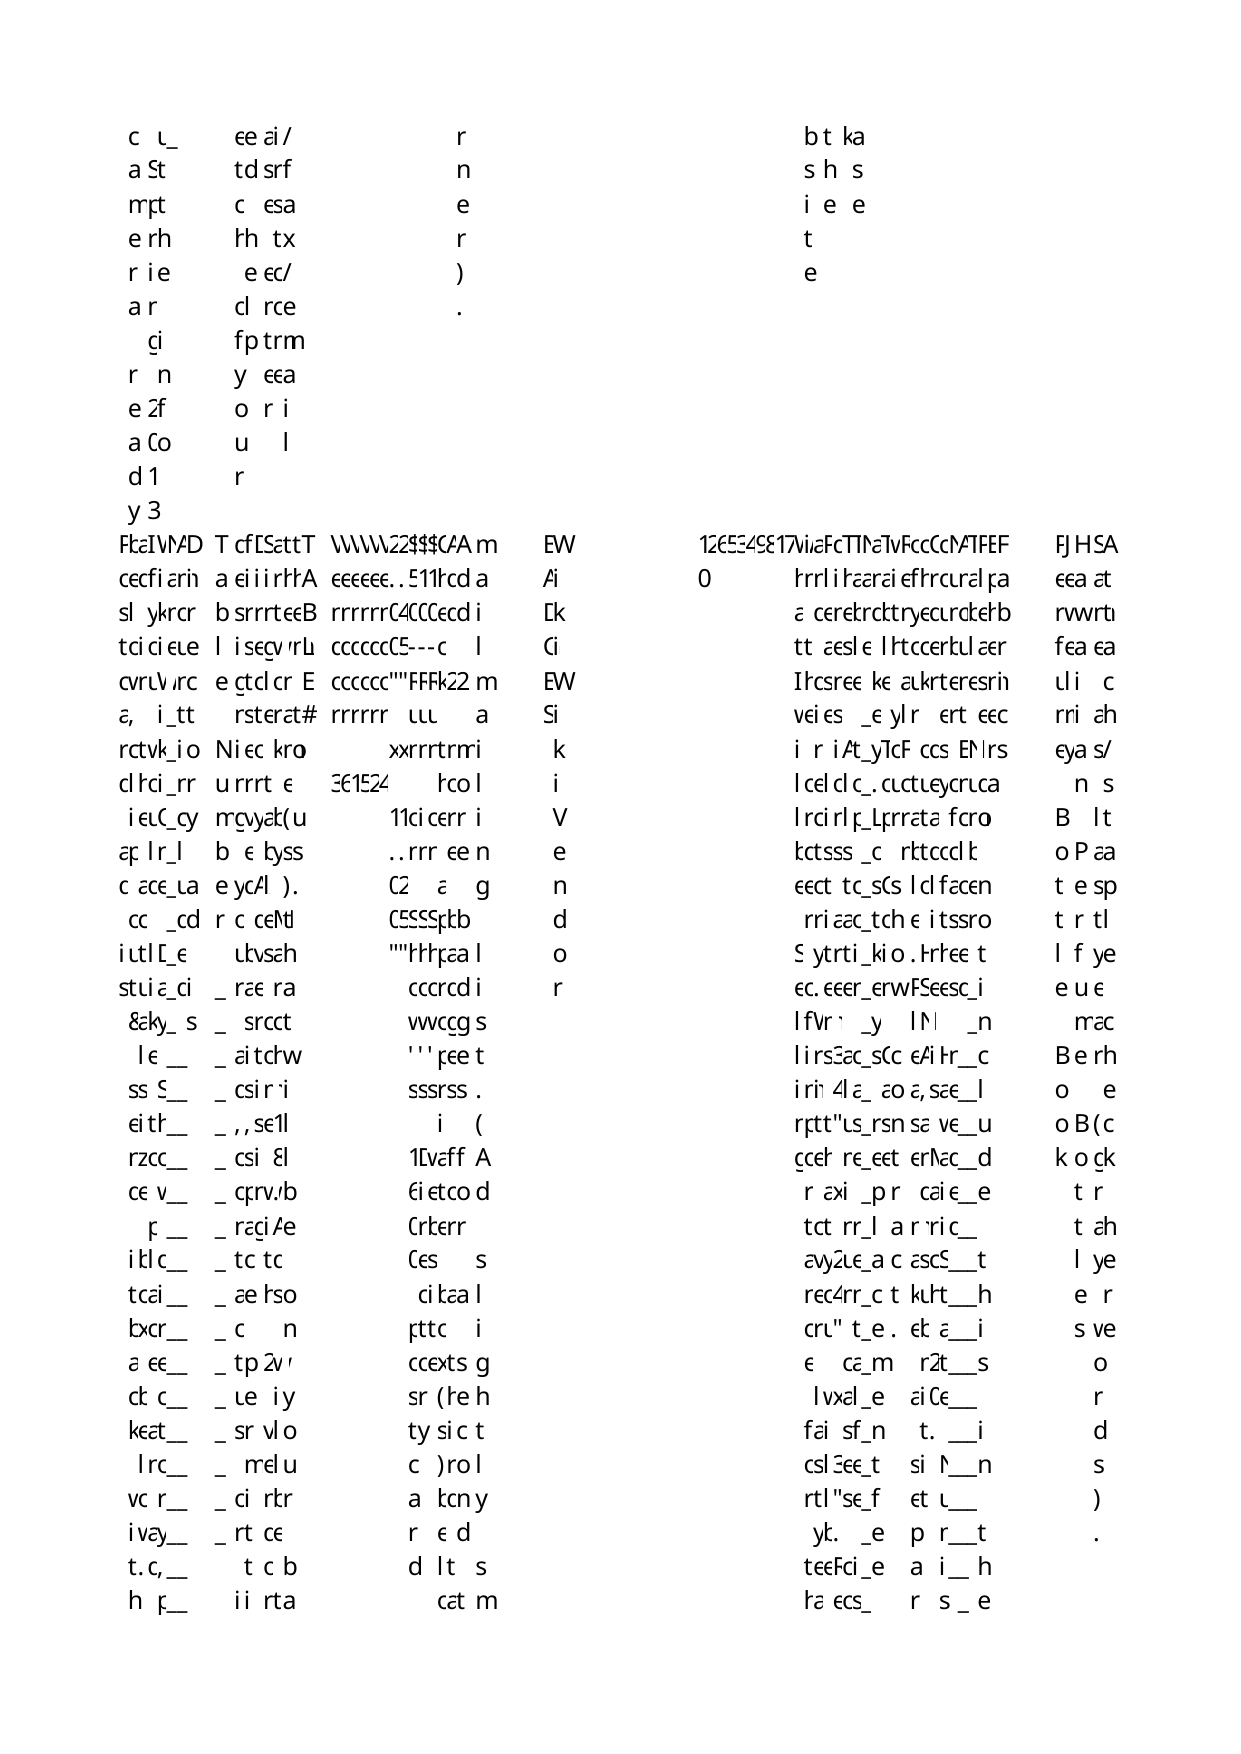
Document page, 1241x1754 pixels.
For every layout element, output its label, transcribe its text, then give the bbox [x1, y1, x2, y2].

table_cell with your show contract. [890, 1096, 900, 1617]
table_cell What I will be Selling [794, 543, 803, 616]
table_cell and directory. Write over last year's items. [813, 679, 823, 781]
table_cell Check the appropriate box(s) below: [437, 118, 446, 527]
table_cell Fabrics [996, 643, 1006, 677]
table_cell [311, 527, 321, 1617]
table_cell designing your ad, contact us or include a sketch of your [234, 381, 243, 527]
table_cell [610, 527, 620, 1617]
table_cell them to us. [292, 118, 301, 338]
table_cell Vendor 1 [350, 542, 359, 576]
table_cell [205, 527, 214, 1617]
table_cell Wiki Wiki Vendor [553, 545, 562, 610]
table_cell them to us. [292, 575, 301, 610]
table_cell below, clip out & send it back with a check & camera ready [128, 1195, 137, 1366]
table_cell and directory. Write over last year's items. [813, 790, 823, 883]
table_cell [1016, 527, 1025, 1617]
table_cell [1083, 118, 1093, 527]
table_cell Table Number _________________ [215, 585, 224, 682]
table_cell of your table. Please make a separate [910, 689, 919, 821]
table_cell Please list items that you will be selling in the [823, 208, 832, 527]
table_cell mail mailing list. (Ad slightly smaller) [475, 1502, 485, 1617]
table_cell Vendor 6 [340, 118, 350, 527]
table_cell designing your ad, contact us or include a sketch of your [234, 527, 243, 817]
table_cell Directory ad is [186, 927, 195, 1019]
table_cell Add 2 more badges for a second table (or corner). [456, 1495, 466, 1617]
table_cell What I will be Selling [794, 118, 803, 527]
table_cell Rental Form [900, 986, 909, 1617]
table_cell Number of cases needed__________ [948, 858, 958, 950]
table_cell of your table. Please make a separate [910, 118, 919, 527]
table_cell $10- Run in Show's Directory [417, 848, 427, 912]
table_cell 4 [745, 118, 755, 527]
table_cell Vendor 2 [369, 542, 379, 576]
table_cell 2.45" x 1.25" [398, 118, 408, 527]
table_cell $50- Run on Show's 1600 postcard direct [408, 821, 417, 911]
table_cell Table Top Coin Case [881, 620, 890, 682]
table_cell courtesy of the Hawaii State Numismatic Assn. [939, 118, 948, 527]
table_cell 2.00" x 1.00" [388, 654, 398, 1617]
table_cell Hawaiian Perfume Bottles [1074, 756, 1083, 886]
table_cell and directory. Write over last year's items. [813, 575, 823, 678]
table_cell [688, 118, 697, 527]
table_cell Magazines [1035, 118, 1044, 527]
table_cell Vendor 2 [369, 654, 379, 679]
table_cell Table Number _________________ [968, 118, 977, 527]
table_cell 2.45" x 1.25" [398, 753, 408, 878]
table_cell [224, 527, 234, 815]
table_cell Rental Form [900, 118, 909, 527]
table_cell $10- Run on Show's website [427, 848, 437, 912]
table_cell Jewelry [1064, 527, 1073, 576]
table_cell of your table. Please make a separate [910, 1161, 919, 1263]
table_cell $10- Run on Show's website [427, 118, 437, 527]
table_cell 9 [755, 527, 765, 539]
table_cell Postcard ad is [118, 118, 128, 527]
table_cell Vendor 2 [369, 688, 379, 775]
table_cell $10- Run in Show's Directory [417, 1096, 427, 1224]
table_cell Number of cases needed__________ [948, 711, 958, 781]
table_cell Check the appropriate box(s) below: [437, 1234, 446, 1328]
table_cell Ephemera [1054, 118, 1064, 527]
table_cell Bottles [996, 118, 1006, 527]
table_cell Hawaiian Perfume Bottles [1074, 654, 1083, 745]
table_cell [514, 527, 523, 1617]
table_cell Order deadline is March 20. [929, 1097, 938, 1158]
table_cell What I will be Selling [794, 713, 803, 886]
table_cell 2.45" x 1.25" [398, 553, 408, 611]
table_cell 9 [755, 118, 765, 527]
table_cell [649, 527, 658, 1617]
table_cell Table Number _________________ [968, 791, 977, 883]
table_cell Rental Form [900, 545, 909, 746]
table_cell $10- Run on Show's website [427, 1096, 437, 1156]
table_cell [591, 527, 601, 1617]
table_cell $10- Run on Show's website [427, 1156, 437, 1256]
table_cell them to us. [292, 1054, 301, 1617]
table_cell Table Number _________________ [215, 1545, 224, 1617]
table_cell ad in the actual size box below. [138, 1531, 147, 1617]
table_cell the name(s) that will be on your badges & send/fax/email [282, 382, 292, 527]
table_cell Vendor 1 [350, 581, 359, 609]
table_cell Jewelry [1064, 756, 1073, 1617]
table_cell 6 [720, 544, 726, 551]
table_cell [224, 118, 234, 527]
table_cell [639, 527, 649, 1617]
table_cell Single tables come with 2 vendor badges. Please enter [263, 649, 272, 916]
table_cell [649, 118, 658, 527]
table_cell [485, 1597, 494, 1617]
table_cell Attach/staple check here [1103, 711, 1112, 781]
table_cell Table Top Coin Case [881, 825, 890, 889]
table_cell 8 [765, 118, 774, 527]
table_cell Table Top Coin Case [881, 1359, 890, 1617]
table_cell Vendor 4 [379, 609, 388, 643]
table_cell Hawaiian Perfume Bottles [1074, 1161, 1083, 1295]
table_cell Rental Form [900, 750, 909, 789]
table_cell Amount included _________________ [176, 118, 186, 527]
table_cell 4 [749, 539, 754, 547]
table_cell and directory. Write over last year's items. [813, 1164, 823, 1265]
table_cell Vendor 4 [379, 788, 388, 1617]
table_cell in the order of importance for the show's website [803, 715, 813, 848]
table_cell [524, 527, 533, 1617]
table_cell Vendor 5 [359, 609, 369, 643]
table_cell Vendor 5 [359, 545, 369, 575]
table_cell Toys [987, 118, 996, 527]
table_cell Attach/staple check here [1103, 1160, 1112, 1223]
table_cell [668, 527, 678, 1617]
table_cell Directory Advertising [253, 888, 263, 959]
table_cell 3 [736, 118, 745, 527]
table_cell [601, 118, 610, 527]
table_cell Single tables come with 2 vendor badges. Please enter [263, 1468, 272, 1617]
table_cell BADGES [543, 118, 552, 527]
table_cell TABLE# [301, 118, 311, 527]
table_cell Attach/staple check here [1103, 1332, 1112, 1617]
table_cell These Allstate aluminum cases come with lock [842, 118, 852, 527]
table_cell [466, 746, 475, 1617]
table_cell Add 2 more badges for a second table (or corner). [456, 118, 466, 527]
table_cell with your show contract. [890, 916, 900, 993]
table_cell [533, 118, 543, 527]
table_cell ad in the actual size box below. [138, 201, 147, 527]
table_cell and key. Lost keys replacement fee is $2. [871, 611, 881, 756]
table_cell Perfume Bottle Book [1054, 637, 1064, 1617]
table_cell [562, 118, 572, 527]
table_cell $50- Run on Show's 1600 postcard direct [408, 118, 417, 527]
table_cell dimensions are 34" x 24" x 3". Rentals are [832, 1397, 842, 1563]
table_cell Perfume Bottle Book [1054, 527, 1064, 642]
table_cell Vendor 5 [359, 527, 369, 550]
table_cell Vendor 1 [350, 609, 359, 643]
table_cell Add 2 more badges for a third table. [446, 690, 456, 780]
table_cell with your show contract. [890, 814, 900, 892]
table_cell Please list items that you will be selling in the [823, 859, 832, 988]
table_cell Vendor 2 [369, 609, 379, 643]
table_cell Order deadline is March 20. [929, 118, 938, 527]
table_cell ad in the actual size box below. [138, 1332, 147, 1431]
table_cell Directory Advertising [253, 994, 263, 1188]
table_cell Vendor 3 [330, 118, 340, 527]
table_cell Directory Advertising [253, 1233, 263, 1462]
table_cell in the order of importance for the show's website [803, 1421, 813, 1617]
table_cell [514, 118, 523, 527]
table_cell artwork by March 18. Ads will be taken on a first come [273, 1361, 282, 1495]
table_cell Directory ad is [186, 118, 195, 527]
table_cell Ephemera [987, 791, 996, 1617]
table_cell $10- Run in Show's Directory [417, 1020, 427, 1096]
table_cell Vendor 6 [340, 581, 350, 609]
table_cell Add 2 more badges for a second table (or corner). [456, 1198, 466, 1296]
table_cell Vendor 2 [369, 527, 379, 550]
table_cell $10- Run in Show's Directory [417, 118, 427, 527]
table_cell Attach/staple check here [1103, 791, 1112, 848]
table_cell Directory ad is [186, 609, 195, 647]
table_cell Attach/staple check here [1103, 892, 1112, 950]
table_cell ad in the actual size box below. [138, 926, 147, 1023]
table_cell Wiki Wiki Vendor [553, 957, 562, 1617]
table_cell [311, 118, 321, 527]
table_cell Wiki Wiki Vendor [553, 616, 562, 686]
table_cell These Allstate aluminum cases come with lock [842, 1471, 852, 1562]
table_cell [668, 118, 678, 527]
table_cell Attach/staple check here [1103, 547, 1112, 608]
table_cell TABLE# [301, 644, 311, 1617]
table_cell Vendor 6 [340, 542, 350, 576]
table_cell 7 [784, 527, 794, 1617]
table_cell Please list items that you will be selling in the [823, 1395, 832, 1529]
table_cell them to us. [292, 337, 301, 527]
table_cell 2.00" x 1.00" [388, 537, 398, 608]
table_cell 3 [736, 527, 745, 536]
table_cell [1025, 527, 1035, 1617]
table_cell These Allstate aluminum cases come with lock [842, 1291, 852, 1402]
table_cell Hawaiian Perfume Bottles [1074, 1059, 1083, 1157]
table_cell BADGES [543, 527, 552, 583]
table_cell Vendor 6 [340, 609, 350, 643]
table_cell 6 [716, 118, 726, 527]
table_cell Vendor 2 [369, 581, 379, 609]
table_cell Vendor 1 [350, 527, 359, 550]
table_cell Table Top Coin Case [881, 118, 890, 527]
table_cell Ephemera [987, 722, 996, 780]
table_cell Jewelry [1064, 581, 1073, 710]
table_cell Wiki Wiki Vendor [553, 812, 562, 852]
table_cell Postcard ad is [118, 527, 128, 1617]
table_cell $10- Run in Show's Directory [417, 1434, 427, 1617]
table_cell Vendor 1 [350, 688, 359, 1617]
table_cell $10- Run on Show's website [427, 1020, 437, 1096]
table_cell [495, 118, 504, 527]
table_cell Hawaiian Perfume Bottles [1074, 944, 1083, 1056]
table_cell 7 [784, 118, 794, 527]
table_cell Fabrics [996, 545, 1006, 575]
table_cell Vendor 4 [379, 118, 388, 527]
table_cell Attach/staple check here [1103, 957, 1112, 1018]
table_cell designing your ad, contact us or include a sketch of your [234, 892, 243, 1617]
table_cell [224, 814, 234, 1617]
table_cell [1006, 527, 1016, 1617]
table_cell 4 [745, 549, 755, 1617]
table_cell If you would like to place an ad ($10) in the Spring 2013 [147, 118, 157, 527]
table_cell dimensions are 34" x 24" x 3". Rentals are [832, 1062, 842, 1191]
table_cell 1 [774, 527, 784, 1617]
table_cell 9 [755, 543, 765, 1617]
table_cell Table Number _________________ [968, 892, 977, 998]
table_cell Order deadline is March 20. [929, 1400, 938, 1617]
table_cell [485, 541, 494, 679]
table_cell check out to HSNA, and submit it [919, 986, 929, 1055]
table_cell What I will be Selling [794, 889, 803, 948]
table_cell Directory Advertising [253, 118, 263, 527]
table_cell Ephemera [987, 654, 996, 685]
table_cell [1083, 1018, 1093, 1617]
table_cell [591, 118, 601, 527]
table_cell Directory ad is [186, 1029, 195, 1617]
table_cell 6 [716, 527, 726, 537]
table_cell Vendor 5 [359, 654, 369, 678]
table_cell These Allstate aluminum cases come with lock [842, 1063, 852, 1266]
table_cell 1 [774, 118, 784, 527]
table_cell them to us. [292, 615, 301, 747]
table_cell [504, 527, 514, 1617]
table_cell Vendor 6 [340, 688, 350, 778]
table_cell Table Top Coin Case [881, 984, 890, 1059]
table_cell $10- Run in Show's Directory [417, 746, 427, 848]
table_cell Jewelry [1074, 118, 1083, 527]
table_cell Add 2 more badges for a third table. [446, 1062, 456, 1153]
table_cell Same as last year (gray words). [1093, 118, 1102, 527]
table_cell Vendor 1 [350, 654, 359, 679]
table_cell 2.45" x 1.25" [398, 646, 408, 749]
table_cell dimensions are 34" x 24" x 3". Rentals are [832, 858, 842, 985]
table_cell 2.45" x 1.25" [398, 919, 408, 1617]
table_cell Add 2 more badges for a third table. [446, 1505, 456, 1601]
table_cell Order deadline is March 20. [929, 678, 938, 746]
table_cell 2 [707, 118, 716, 527]
table_cell [678, 118, 687, 527]
table_cell Vendor 3 [330, 537, 340, 1617]
table_cell 9 [758, 537, 765, 545]
table_cell [495, 527, 504, 1617]
table_cell the name(s) that will be on your badges & send/fax/email [282, 1053, 292, 1224]
table_cell If you would like to place an ad ($10) in the Spring 2013 [147, 892, 157, 1023]
table_cell Add 2 more badges for a third table. [446, 118, 456, 527]
table_cell them to us. [292, 527, 301, 575]
table_cell [195, 118, 205, 527]
table_cell $10- Run on Show's website [427, 1369, 437, 1617]
table_cell [1112, 527, 1122, 1617]
table_cell [321, 118, 330, 527]
table_cell [485, 118, 494, 527]
table_cell Ephemera [987, 678, 996, 711]
table_cell Single tables come with 2 vendor badges. Please enter [263, 118, 272, 527]
table_cell Vendor 6 [340, 654, 350, 679]
table_cell check out to HSNA, and submit it [919, 1154, 929, 1224]
table_cell 5 [726, 118, 736, 527]
table_cell Number of cases needed__________ [948, 609, 958, 712]
table_cell Artifacts [1006, 118, 1016, 527]
table_cell Ephemera [987, 545, 996, 609]
table_cell of your table. Please make a separate [910, 923, 919, 1056]
table_cell the name(s) that will be on your badges & send/fax/email [282, 527, 292, 678]
table_cell Vendor 4 [379, 689, 388, 785]
table_cell [195, 538, 199, 551]
table_cell Amount Enclosed ___________________ [958, 678, 967, 780]
table_cell Add 2 more badges for a third table. [446, 1148, 456, 1224]
table_cell [1083, 527, 1093, 1019]
table_cell [485, 678, 494, 1598]
table_cell Table Top Coin Case [881, 1165, 890, 1360]
table_cell These Allstate aluminum cases come with lock [842, 752, 852, 858]
table_cell ad in the actual size box below. [138, 1199, 147, 1294]
table_cell $10- Run on Show's website [427, 550, 437, 605]
table_cell $10- Run on Show's website [427, 619, 437, 673]
table_cell Order deadline is March 20. [929, 1291, 938, 1360]
table_cell mail mailing list. (Ad slightly smaller) [475, 118, 485, 527]
table_cell Rental Form [900, 791, 909, 993]
table_cell What I will be Selling [794, 1161, 803, 1617]
table_cell Fabrics [996, 586, 1006, 609]
table_cell [620, 118, 629, 527]
table_cell Ephemera [987, 609, 996, 643]
table_cell dimensions are 34" x 24" x 3". Rentals are [832, 1299, 842, 1395]
table_cell [562, 675, 572, 1617]
table_cell Attach/staple check here [1103, 118, 1112, 527]
table_cell Vendor 6 [340, 789, 350, 1617]
table_cell [572, 118, 581, 527]
table_cell Vendor 4 [379, 654, 388, 678]
table_cell Wiki Wiki Vendor [553, 855, 562, 919]
table_cell $50- Run on Show's 1600 postcard direct [408, 619, 417, 746]
table_cell Postcards [1045, 118, 1054, 527]
table_cell in the order of importance for the show's website [803, 1012, 813, 1120]
table_cell ad in the actual size box below. [138, 118, 147, 202]
table_cell 10 [697, 118, 707, 527]
table_cell 2.00" x 1.00" [388, 610, 398, 643]
table_cell Same as last year (gray words). [1093, 1028, 1102, 1266]
table_cell What I will be Selling [794, 991, 803, 1157]
table_cell [485, 527, 494, 542]
table_cell Directory Advertising [253, 752, 263, 824]
table_cell [524, 118, 533, 527]
table_cell [321, 527, 330, 1617]
table_cell [601, 527, 610, 1617]
table_cell Please do not include this in the cost [977, 118, 987, 527]
table_cell Please do not include this in the cost [977, 882, 987, 1617]
table_cell courtesy of the Hawaii State Numismatic Assn. [939, 1403, 948, 1598]
table_cell dimensions are 34" x 24" x 3". Rentals are [832, 722, 842, 858]
table_cell courtesy of the Hawaii State Numismatic Assn. [939, 991, 948, 1093]
table_cell [504, 118, 514, 527]
table_cell [195, 527, 205, 1617]
table_cell first served basis, space permitting. If you need help [244, 276, 253, 527]
table_cell designing your ad, contact us or include a sketch of your [234, 118, 243, 336]
table_cell in the order of importance for the show's website [803, 575, 813, 712]
table_cell Directory Advertising [253, 1461, 263, 1617]
table_cell Clothing [1016, 118, 1025, 527]
table_cell BADGES [543, 581, 552, 709]
table_cell Table top coin case rental fee is $15 each. Case [852, 208, 861, 527]
table_cell 6 [716, 552, 726, 1617]
table_cell Table Top Coin Case [881, 690, 890, 740]
table_cell [562, 527, 572, 548]
table_cell check out to HSNA, and submit it [919, 1336, 929, 1617]
table_cell Number of cases needed__________ [948, 1164, 958, 1270]
table_cell Vendor 2 [369, 791, 379, 1617]
table_cell 8 [765, 527, 774, 537]
table_cell Vendor 4 [379, 545, 388, 575]
table_cell 5 [728, 544, 736, 551]
table_cell them to us. [292, 748, 301, 858]
table_cell [533, 527, 543, 1617]
table_cell Vendor 2 [369, 118, 379, 527]
table_cell 3 [736, 552, 745, 1617]
table_cell Jewelry [1064, 711, 1073, 756]
table_cell and directory. Write over last year's items. [813, 118, 823, 527]
table_cell Single tables come with 2 vendor badges. Please enter [263, 1189, 272, 1436]
table_cell Directory ad is [186, 821, 195, 889]
table_cell Amount included _________________ [176, 678, 186, 1066]
table_cell ad in the actual size box below. [138, 678, 147, 818]
table_cell in the order of importance for the show's website [803, 118, 813, 527]
table_cell 2.00" x 1.00" [388, 118, 398, 527]
table_cell [466, 527, 475, 747]
table_cell Same as last year (gray words). [1093, 527, 1102, 960]
table_cell Please do not include this in the cost [977, 689, 987, 789]
table_cell Vendor 5 [359, 586, 369, 609]
table_cell Vendor 1 [350, 118, 359, 527]
table_cell with your show contract. [890, 118, 900, 527]
table_cell Check the appropriate box(s) below: [437, 1438, 446, 1533]
table_cell TABLE# [301, 537, 311, 575]
table_cell ad in the actual size box below. [138, 582, 147, 678]
table_cell [581, 118, 591, 527]
table_cell and key. Lost keys replacement fee is $2. [871, 1025, 881, 1494]
table_cell [630, 527, 639, 1617]
table_cell in the order of importance for the show's website [803, 1165, 813, 1426]
table_cell Attach/staple check here [1103, 1263, 1112, 1325]
table_cell [620, 527, 629, 1617]
table_cell check out to HSNA, and submit it [919, 684, 929, 980]
table_cell [205, 118, 214, 527]
table_cell $50- Run on Show's 1600 postcard direct [408, 1263, 417, 1362]
table_cell Add 2 more badges for a third table. [446, 1302, 456, 1495]
table_cell the name(s) that will be on your badges & send/fax/email [282, 1495, 292, 1617]
table_cell Table Number _________________ [215, 889, 224, 998]
table_cell TABLE# [301, 581, 311, 608]
table_cell Vendor 5 [359, 689, 369, 1617]
table_cell $10- Run on Show's website [427, 746, 437, 848]
table_cell [1112, 118, 1122, 527]
table_cell Wiki Wiki One Day Show directory, please fill out the info [157, 118, 166, 273]
table_cell Single tables come with 2 vendor badges. Please enter [263, 953, 272, 1197]
table_cell TABLE# [301, 621, 311, 642]
table_cell Fabrics [996, 678, 1006, 712]
table_cell 4 [745, 527, 755, 544]
table_cell Order deadline is March 20. [929, 855, 938, 952]
table_cell [1045, 527, 1054, 1617]
table_cell with your show contract. [890, 985, 900, 1062]
table_cell dimensions are 34" x 24" x 3". Rentals are [832, 1195, 842, 1293]
table_cell [572, 527, 581, 1617]
table_cell check out to HSNA, and submit it [919, 118, 929, 527]
table_cell Check the appropriate box(s) below: [437, 684, 446, 814]
table_cell Directory ad is [186, 575, 195, 610]
table_cell Table Number _________________ [215, 685, 224, 886]
table_cell [630, 118, 639, 527]
table_cell Fabrics [996, 717, 1006, 1617]
table_cell Fabrics [996, 610, 1006, 644]
table_cell and key. Lost keys replacement fee is $2. [871, 1489, 881, 1617]
table_cell 5 [726, 527, 736, 543]
table_cell Order deadline is March 20. [929, 994, 938, 1087]
table_cell [659, 118, 668, 527]
table_cell Name _____________________________ [861, 609, 871, 725]
table_cell Name _____________________________ [861, 118, 871, 527]
table_cell Name _______________________________________ [166, 149, 176, 527]
table_cell check out to HSNA, and submit it [919, 1058, 929, 1127]
table_cell Vendor 3 [330, 527, 340, 550]
table_cell [659, 527, 668, 1617]
table_cell Vendor 5 [359, 118, 369, 527]
table_cell with your show contract. [890, 718, 900, 790]
table_cell Number of cases needed__________ [948, 118, 958, 527]
table_cell Attach/staple check here [1103, 1029, 1112, 1090]
table_cell Same as last year (gray words). [1093, 1266, 1102, 1617]
table_cell 10 [697, 527, 707, 1617]
table_cell 2 [707, 527, 716, 1617]
table_cell Hawaiian Perfume Bottles [1074, 1336, 1083, 1617]
table_cell first served basis, space permitting. If you need help [244, 1427, 253, 1617]
table_cell What I will be Selling [794, 619, 803, 720]
table_cell and key. Lost keys replacement fee is $2. [871, 118, 881, 527]
table_cell Amount Enclosed ___________________ [958, 118, 967, 527]
table_cell If you would like to place an ad ($10) in the Spring 2013 [147, 1302, 157, 1432]
table_cell Add 2 more badges for a third table. [446, 814, 456, 916]
table_cell and key. Lost keys replacement fee is $2. [871, 753, 881, 1028]
table_cell Table Top Coin Case [881, 923, 890, 984]
table_cell Table Number _________________ [968, 1545, 977, 1617]
table_cell $10- Run on Show's website [427, 1267, 437, 1360]
table_cell 10 [700, 571, 707, 585]
table_cell BADGES [543, 722, 552, 1617]
table_cell [562, 538, 572, 685]
table_cell Table Number _________________ [215, 118, 224, 527]
table_cell Add 2 more badges for a third table. [446, 615, 456, 688]
table_cell Vendor 4 [379, 586, 388, 609]
table_cell [466, 118, 475, 527]
table_cell [678, 527, 687, 1617]
table_cell them to us. [292, 858, 301, 1061]
table_cell Clothing [1025, 118, 1035, 527]
table_cell dimensions are 34" x 24" x 3". Rentals are [832, 118, 842, 527]
table_cell 5 [726, 552, 736, 1617]
table_cell [688, 527, 697, 1617]
table_cell If you would like to place an ad ($10) in the Spring 2013 [147, 1024, 157, 1295]
table_cell 8 [765, 550, 774, 1617]
table_cell $10- Run in Show's Directory [417, 1266, 427, 1360]
table_cell [581, 527, 591, 1617]
table_cell Vendor 6 [340, 527, 350, 550]
table_cell Directory Advertising [253, 527, 263, 747]
table_cell Directory ad is [186, 780, 195, 824]
table_cell mail mailing list. (Ad slightly smaller) [475, 1160, 485, 1505]
table_cell 3 [736, 537, 745, 551]
table_cell Add 2 more badges for a second table (or corner). [456, 1394, 466, 1495]
table_cell [639, 118, 649, 527]
table_cell and directory. Write over last year's items. [813, 1292, 823, 1461]
table_cell the name(s) that will be on your badges & send/fax/email [282, 1229, 292, 1403]
table_cell Vendor 4 [379, 527, 388, 550]
table_cell Wiki Wiki Vendor [553, 118, 562, 527]
table_cell Hawaiian Perfume Bottles [1074, 889, 1083, 949]
table_cell Wiki Wiki Vendor [553, 677, 562, 823]
table_cell [610, 118, 620, 527]
table_cell Hawaiiana [1064, 118, 1073, 527]
table_cell artwork by March 18. Ads will be taken on a first come [273, 382, 282, 527]
table_cell [1035, 527, 1044, 1617]
table_cell $50- Run on Show's 1600 postcard direct [408, 1097, 417, 1190]
table_cell with your show contract. [890, 527, 900, 721]
table_cell mail mailing list. (Ad slightly smaller) [475, 527, 485, 1165]
table_cell $10- Run in Show's Directory [417, 1369, 427, 1437]
table_cell Please list items that you will be selling in the [823, 718, 832, 849]
table_cell Directory Advertising [253, 821, 263, 885]
table_cell Directory ad is [186, 685, 195, 749]
